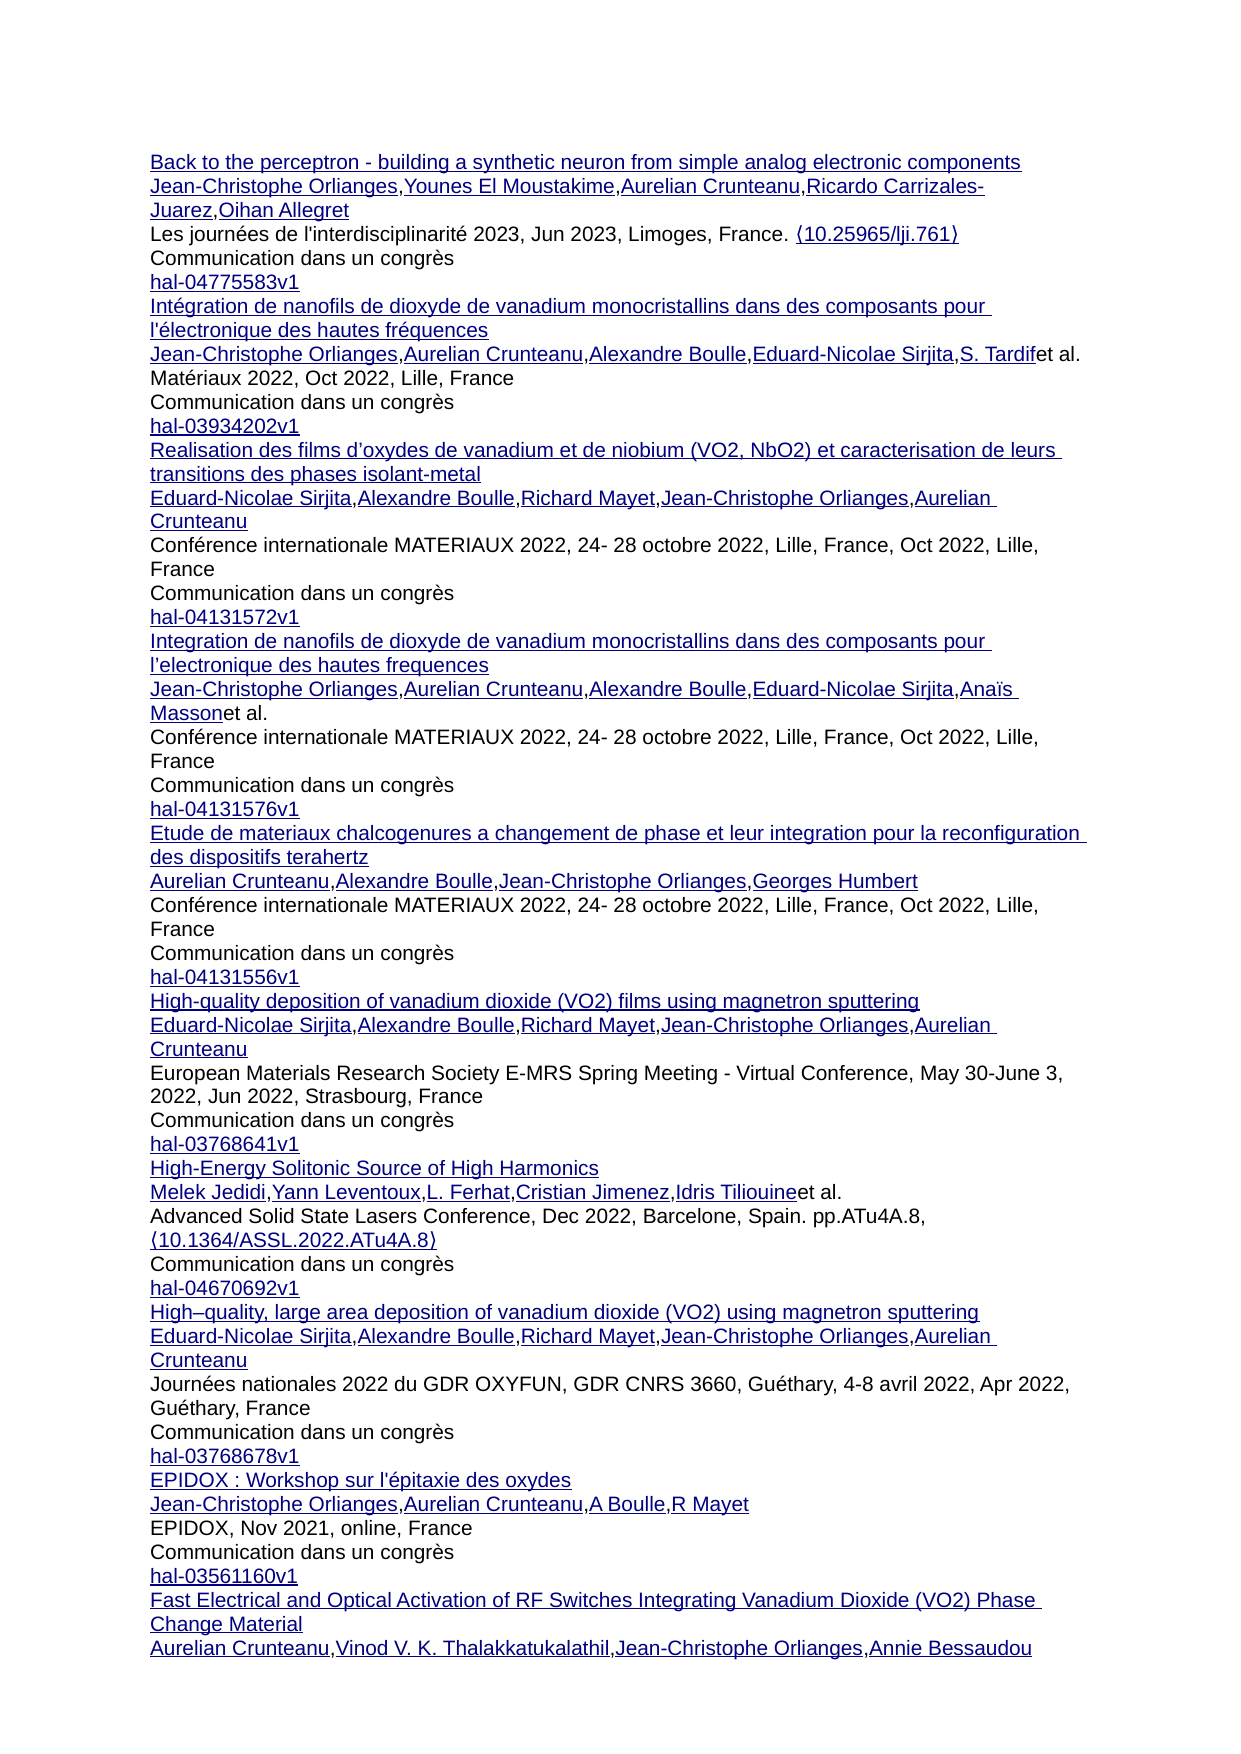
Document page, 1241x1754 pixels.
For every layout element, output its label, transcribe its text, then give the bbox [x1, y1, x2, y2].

table_cell Realisation des films d’oxydes de vanadium et de niobium (VO2, NbO2) et caracterisation de leurs transitions des phases isolant-metal Eduard-Nicolae Sirjita,Alexandre Boulle,Richard Mayet,Jean-Christophe Orlianges,Aurelian Crunteanu Conférence internationale MATERIAUX 2022, 24- 28 octobre 2022, Lille, France, Oct 2022, Lille, France Communication dans un congrès hal-04131572v1 [150, 438, 1090, 629]
table_cell Etude de materiaux chalcogenures a changement de phase et leur integration pour la reconfiguration des dispositifs terahertz Aurelian Crunteanu,Alexandre Boulle,Jean-Christophe Orlianges,Georges Humbert Conférence internationale MATERIAUX 2022, 24- 28 octobre 2022, Lille, France, Oct 2022, Lille, France Communication dans un congrès hal-04131556v1 [150, 821, 1090, 988]
table_cell Fast Electrical and Optical Activation of RF Switches Integrating Vanadium Dioxide (VO2) Phase Change Material Aurelian Crunteanu,Vinod V. K. Thalakkatukalathil,Jean-Christophe Orlianges,Annie Bessaudou [150, 1588, 1090, 1659]
table_cell High–quality, large area deposition of vanadium dioxide (VO2) using magnetron sputtering Eduard-Nicolae Sirjita,Alexandre Boulle,Richard Mayet,Jean-Christophe Orlianges,Aurelian Crunteanu Journées nationales 2022 du GDR OXYFUN, GDR CNRS 3660, Guéthary, 4-8 avril 2022, Apr 2022, Guéthary, France Communication dans un congrès hal-03768678v1 [150, 1300, 1090, 1468]
table_cell EPIDOX : Workshop sur l'épitaxie des oxydes Jean-Christophe Orlianges,Aurelian Crunteanu,A Boulle,R Mayet EPIDOX, Nov 2021, online, France Communication dans un congrès hal-03561160v1 [150, 1468, 1090, 1587]
table_cell Back to the perceptron - building a synthetic neuron from simple analog electronic components Jean-Christophe Orlianges,Younes El Moustakime,Aurelian Crunteanu,Ricardo Carrizales-Juarez,Oihan Allegret Les journées de l'interdisciplinarité 2023, Jun 2023, Limoges, France. ⟨10.25965/lji.761⟩ Communication dans un congrès hal-04775583v1 [150, 150, 1090, 294]
table_cell High-Energy Solitonic Source of High Harmonics Melek Jedidi,Yann Leventoux,L. Ferhat,Cristian Jimenez,Idris Tiliouineet al. Advanced Solid State Lasers Conference, Dec 2022, Barcelone, Spain. pp.ATu4A.8, ⟨10.1364/ASSL.2022.ATu4A.8⟩ Communication dans un congrès hal-04670692v1 [150, 1156, 1090, 1300]
table_cell Integration de nanofils de dioxyde de vanadium monocristallins dans des composants pour l’electronique des hautes frequences Jean-Christophe Orlianges,Aurelian Crunteanu,Alexandre Boulle,Eduard-Nicolae Sirjita,Anaïs Massonet al. Conférence internationale MATERIAUX 2022, 24- 28 octobre 2022, Lille, France, Oct 2022, Lille, France Communication dans un congrès hal-04131576v1 [150, 629, 1090, 821]
table_cell Intégration de nanofils de dioxyde de vanadium monocristallins dans des composants pour l'électronique des hautes fréquences Jean-Christophe Orlianges,Aurelian Crunteanu,Alexandre Boulle,Eduard-Nicolae Sirjita,S. Tardifet al. Matériaux 2022, Oct 2022, Lille, France Communication dans un congrès hal-03934202v1 [150, 294, 1090, 437]
table_cell High-quality deposition of vanadium dioxide (VO2) films using magnetron sputtering Eduard-Nicolae Sirjita,Alexandre Boulle,Richard Mayet,Jean-Christophe Orlianges,Aurelian Crunteanu European Materials Research Society E-MRS Spring Meeting - Virtual Conference, May 30-June 3, 2022, Jun 2022, Strasbourg, France Communication dans un congrès hal-03768641v1 [150, 989, 1090, 1156]
